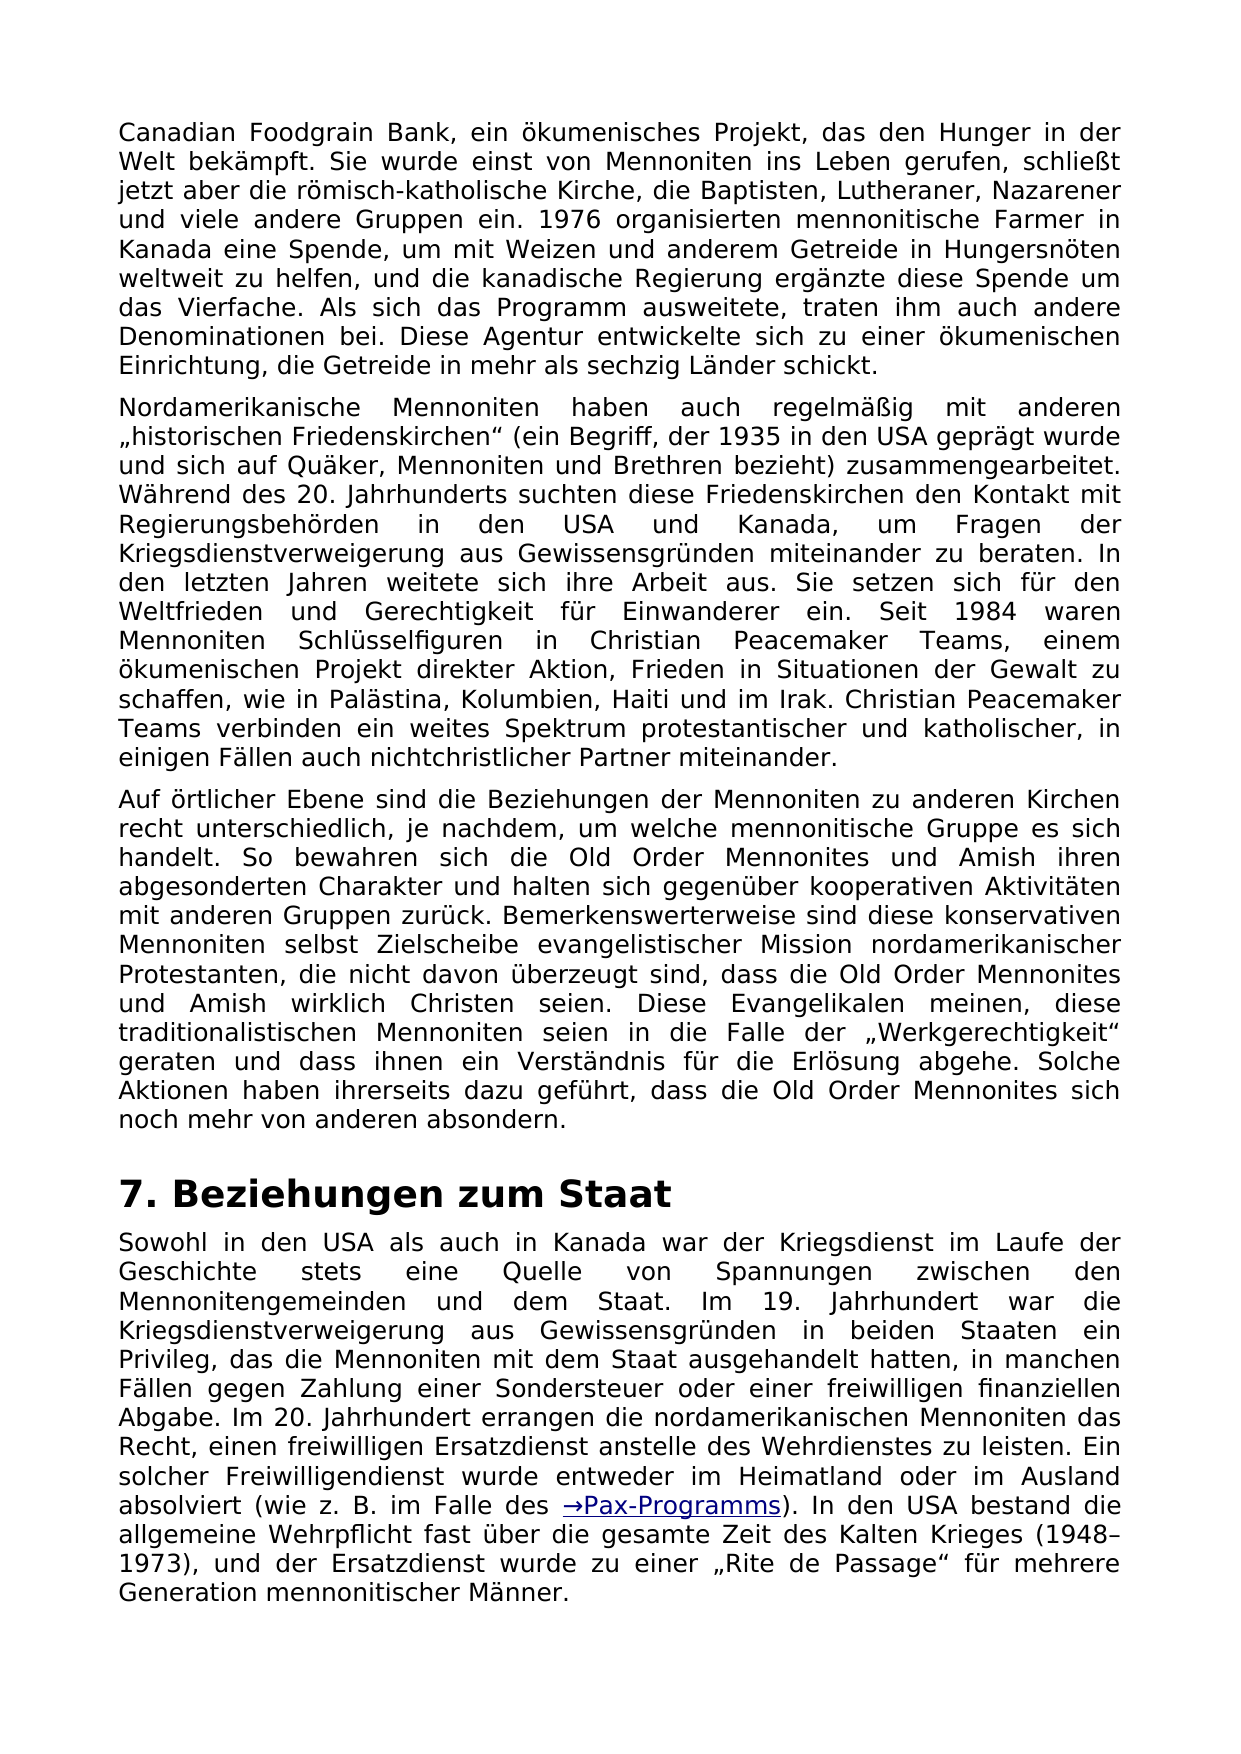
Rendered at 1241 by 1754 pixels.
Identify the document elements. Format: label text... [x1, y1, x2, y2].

text Auf örtlicher Ebene sind die Beziehungen der Mennoniten zu anderen Kirchen recht unterschiedlich, je nachdem, um welche mennonitische Gruppe es sich handelt. So bewahren sich die Old Order Mennonites und Amish ihren abgesonderten Charakter und halten sich gegenüber kooperativen Aktivitäten mit anderen Gruppen zurück. Bemerkenswerterweise sind diese konservativen Mennoniten selbst Zielscheibe evangelistischer Mission nordamerikanischer Protestanten, die nicht davon überzeugt sind, dass die Old Order Mennonites und Amish wirklich Christen seien. Diese Evangelikalen meinen, diese traditionalistischen Mennoniten seien in die Falle der „Werkgerechtigkeit“ geraten und dass ihnen ein Verständnis für die Erlösung abgehe. Solche Aktionen haben ihrerseits dazu geführt, dass die Old Order Mennonites sich noch mehr von anderen absondern. [118, 785, 1122, 1135]
text Sowohl in den USA als auch in Kanada war der Kriegsdienst im Laufe der Geschichte stets eine Quelle von Spannungen zwischen den Mennonitengemeinden und dem Staat. Im 19. Jahrhundert war die Kriegsdienstverweigerung aus Gewissensgründen in beiden Staaten ein Privileg, das die Mennoniten mit dem Staat ausgehandelt hatten, in manchen Fällen gegen Zahlung einer Sondersteuer oder einer freiwilligen finanziellen Abgabe. Im 20. Jahrhundert errangen die nordamerikanischen Mennoniten das Recht, einen freiwilligen Ersatzdienst anstelle des Wehrdienstes zu leisten. Ein solcher Freiwilligendienst wurde entweder im Heimatland oder im Ausland absolviert (wie z. B. im Falle des →Pax-Programms). In den USA bestand die allgemeine Wehrpflicht fast über die gesamte Zeit des Kalten Krieges (1948–1973), und der Ersatzdienst wurde zu einer „Rite de Passage“ für mehrere Generation mennonitischer Männer. [118, 1228, 1122, 1608]
subtitle 7. Beziehungen zum Staat [118, 1172, 1122, 1216]
text Canadian Foodgrain Bank, ein ökumenisches Projekt, das den Hunger in der Welt bekämpft. Sie wurde einst von Mennoniten ins Leben gerufen, schließt jetzt aber die römisch-katholische Kirche, die Baptisten, Lutheraner, Nazarener und viele andere Gruppen ein. 1976 organisierten mennonitische Farmer in Kanada eine Spende, um mit Weizen und anderem Getreide in Hungersnöten weltweit zu helfen, und die kanadische Regierung ergänzte diese Spende um das Vierfache. Als sich das Programm ausweitete, traten ihm auch andere Denominationen bei. Diese Agentur entwickelte sich zu einer ökumenischen Einrichtung, die Getreide in mehr als sechzig Länder schickt. [118, 118, 1122, 381]
text Nordamerikanische Mennoniten haben auch regelmäßig mit anderen „historischen Friedenskirchen“ (ein Begriff, der 1935 in den USA geprägt wurde und sich auf Quäker, Mennoniten und Brethren bezieht) zusammengearbeitet. Während des 20. Jahrhunderts suchten diese Friedenskirchen den Kontakt mit Regierungsbehörden in den USA und Kanada, um Fragen der Kriegsdienstverweigerung aus Gewissensgründen miteinander zu beraten. In den letzten Jahren weitete sich ihre Arbeit aus. Sie setzen sich für den Weltfrieden und Gerechtigkeit für Einwanderer ein. Seit 1984 waren Mennoniten Schlüsselfiguren in Christian Peacemaker Teams, einem ökumenischen Projekt direkter Aktion, Frieden in Situationen der Gewalt zu schaffen, wie in Palästina, Kolumbien, Haiti und im Irak. Christian Peacemaker Teams verbinden ein weites Spektrum protestantischer und katholischer, in einigen Fällen auch nichtchristlicher Partner miteinander. [118, 393, 1122, 772]
